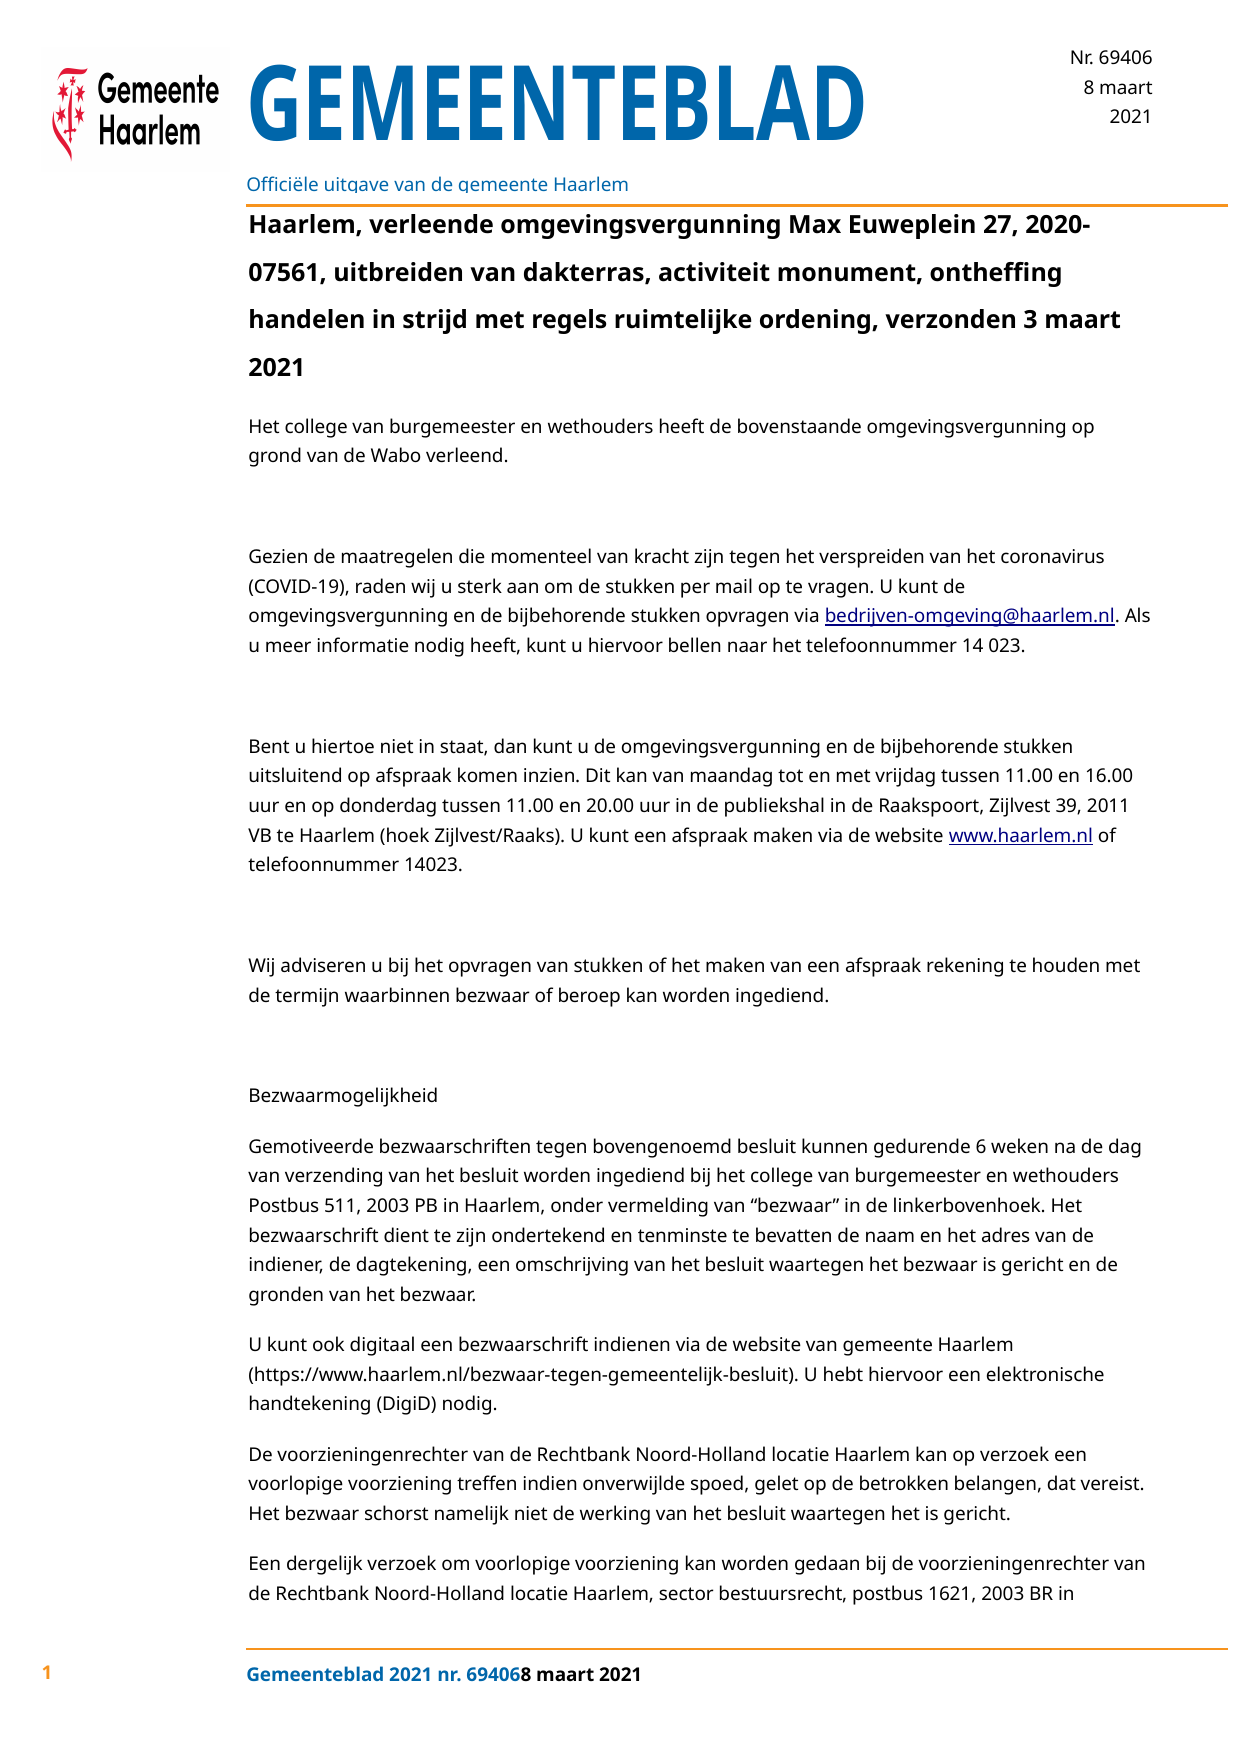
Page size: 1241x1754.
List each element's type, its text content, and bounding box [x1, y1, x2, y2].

text Bent u hiertoe niet in staat, dan kunt u de omgevingsvergunning en de bijbehorende stukken uitsluitend op afspraak komen inzien. Dit kan van maandag tot en met vrijdag tussen 11.00 en 16.00 uur en op donderdag tussen 11.00 en 20.00 uur in de publiekshal in de Raakspoort, Zijlvest 39, 2011 VB te Haarlem (hoek Zijlvest/Raaks). U kunt een afspraak maken via de website www.haarlem.nl of telefoonnummer 14023. [248, 733, 1152, 877]
text Bezwaarmogelijkheid [248, 1083, 1152, 1108]
text Haarlem, verleende omgevingsvergunning Max Euweplein 27, 2020-07561, uitbreiden van dakterras, activiteit monument, ontheffing handelen in strijd met regels ruimtelijke ordening, verzonden 3 maart 2021 [248, 207, 1152, 384]
picture [41, 47, 231, 172]
text Gezien de maatregelen die momenteel van kracht zijn tegen het verspreiden van het coronavirus (COVID-19), raden wij u sterk aan om de stukken per mail op te vragen. U kunt de omgevingsvergunning en de bijbehorende stukken opvragen via bedrijven-omgeving@haarlem.nl. Als u meer informatie nodig heeft, kunt u hiervoor bellen naar het telefoonnummer 14 023. [248, 543, 1152, 658]
text Een dergelijk verzoek om voorlopige voorziening kan worden gedaan bij de voorzieningenrechter van de Rechtbank Noord-Holland locatie Haarlem, sector bestuursrecht, postbus 1621, 2003 BR in [248, 1551, 1152, 1606]
text U kunt ook digitaal een bezwaarschrift indienen via de website van gemeente Haarlem (https://www.haarlem.nl/bezwaar-tegen-gemeentelijk-besluit). U hebt hiervoor een elektronische handtekening (DigiD) nodig. [248, 1331, 1152, 1416]
text Wij adviseren u bij het opvragen van stukken of het maken van een afspraak rekening te houden met de termijn waarbinnen bezwaar of beroep kan worden ingediend. [248, 952, 1152, 1008]
text De voorzieningenrechter van de Rechtbank Noord-Holland locatie Haarlem kan op verzoek een voorlopige voorziening treffen indien onverwijlde spoed, gelet op de betrokken belangen, dat vereist. Het bezwaar schorst namelijk niet de werking van het besluit waartegen het is gericht. [248, 1441, 1152, 1526]
text Gemotiveerde bezwaarschriften tegen bovengenoemd besluit kunnen gedurende 6 weken na de dag van verzending van het besluit worden ingediend bij het college van burgemeester en wethouders Postbus 511, 2003 PB in Haarlem, onder vermelding van “bezwaar” in de linkerbovenhoek. Het bezwaarschrift dient te zijn ondertekend en tenminste te bevatten de naam en het adres van de indiener, de dagtekening, een omschrijving van het besluit waartegen het bezwaar is gericht en de gronden van het bezwaar. [248, 1133, 1152, 1307]
text Het college van burgemeester en wethouders heeft de bovenstaande omgevingsvergunning op grond van de Wabo verleend. [248, 413, 1152, 468]
